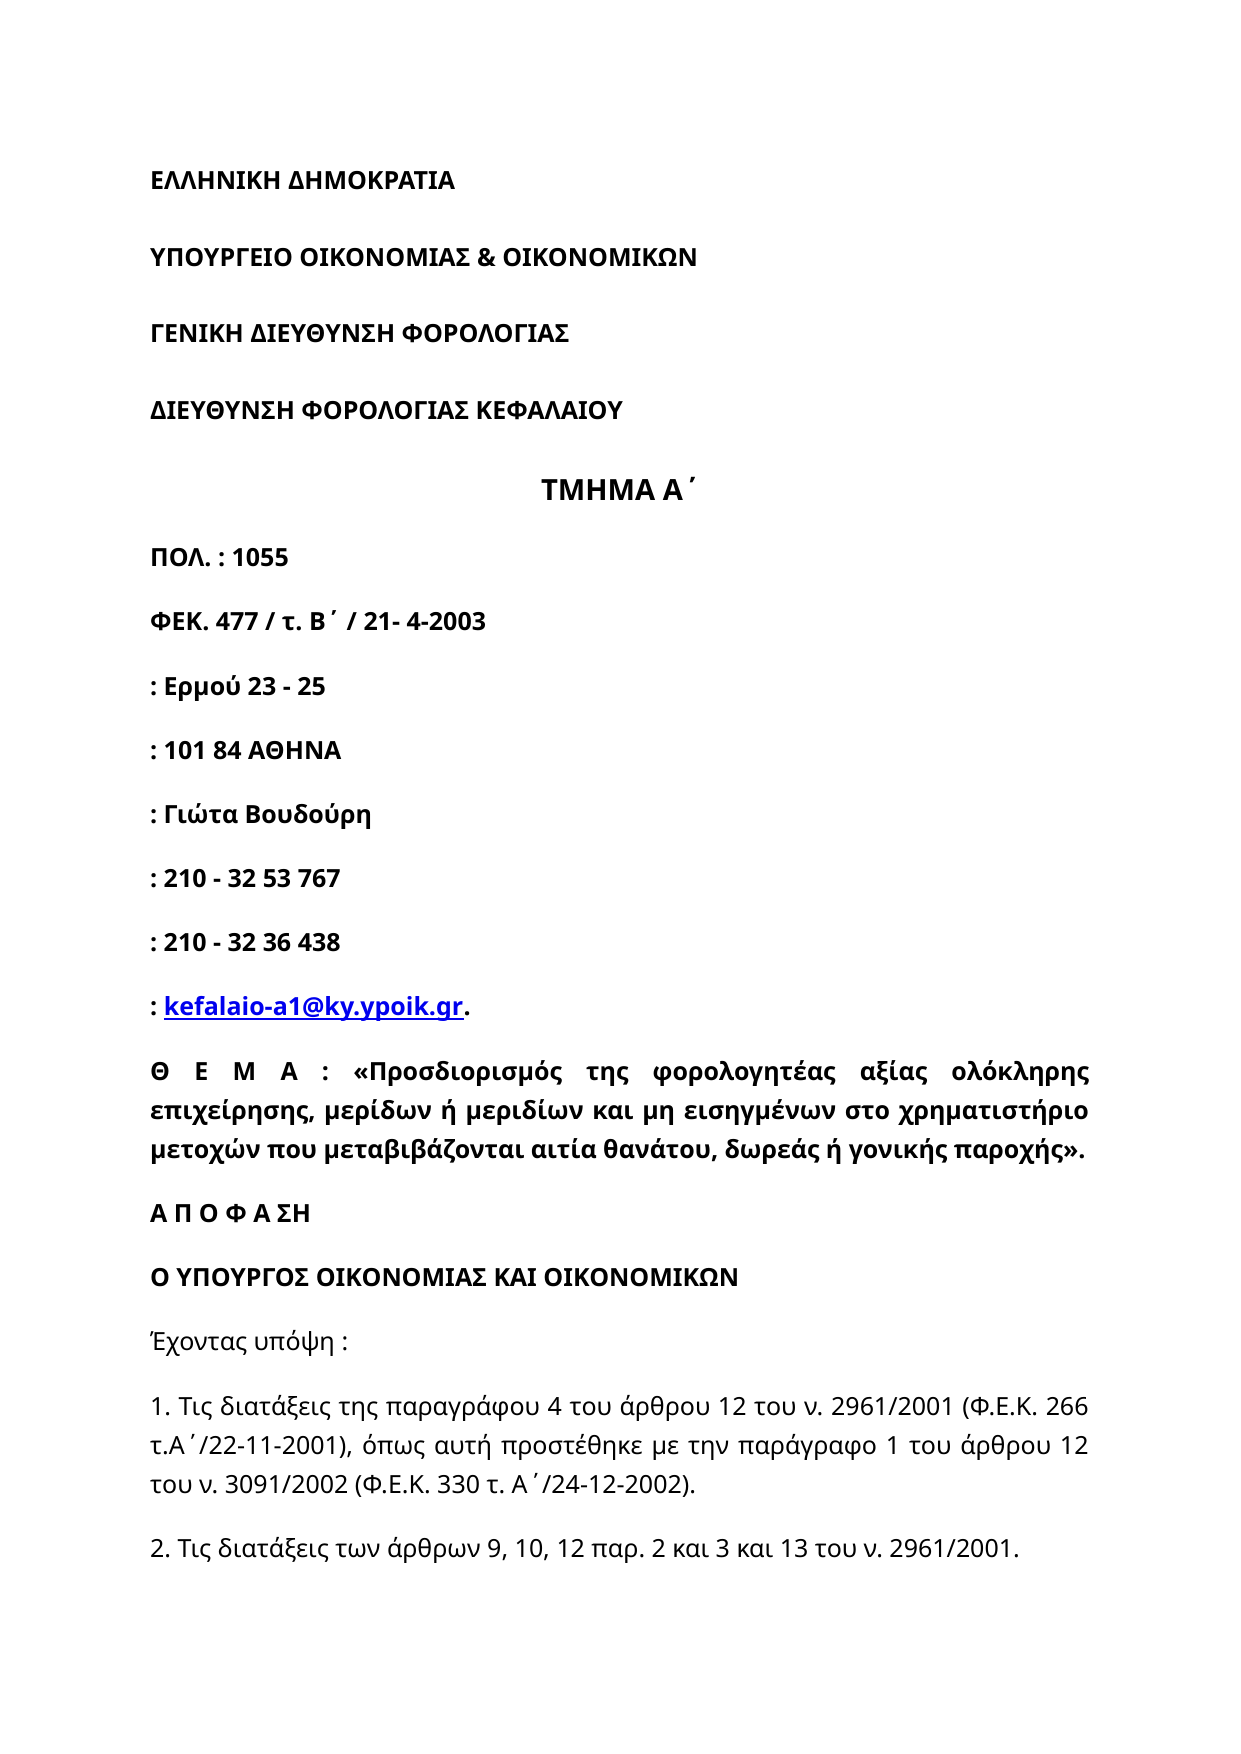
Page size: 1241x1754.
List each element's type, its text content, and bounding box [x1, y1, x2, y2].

text Θ Ε Μ Α : «Προσδιορισμός της φορολογητέας αξίας ολόκληρης επιχείρησης, μερίδων ή μεριδίων και μη εισηγμένων στο χρηματιστήριο μετοχών που μεταβιβάζονται αιτία θανάτου, δωρεάς ή γονικής παροχής». [150, 1053, 1090, 1166]
text : kefalaio-a1@ky.ypoik.gr. [150, 989, 1090, 1023]
text : 101 84 ΑΘΗΝΑ [150, 732, 1090, 766]
text 2. Τις διατάξεις των άρθρων 9, 10, 12 παρ. 2 και 3 και 13 του ν. 2961/2001. [150, 1531, 1090, 1565]
title ΕΛΛΗΝΙΚΗ ΔΗΜΟΚΡΑΤΙΑ [150, 162, 1090, 197]
text : 210 - 32 36 438 [150, 925, 1090, 959]
title ΓΕΝΙΚΗ ΔΙΕΥΘΥΝΣΗ ΦΟΡΟΛΟΓΙΑΣ [150, 316, 1090, 350]
text 1. Τις διατάξεις της παραγράφου 4 του άρθρου 12 του ν. 2961/2001 (Φ.Ε.Κ. 266 τ.Α΄/22-11-2001), όπως αυτή προστέθηκε με την παράγραφο 1 του άρθρου 12 του ν. 3091/2002 (Φ.Ε.Κ. 330 τ. Α΄/24-12-2002). [150, 1388, 1090, 1501]
text Α Π Ο Φ Α ΣΗ [150, 1196, 1090, 1230]
text ΦΕΚ. 477 / τ. Β΄ / 21- 4-2003 [150, 604, 1090, 638]
text ΠΟΛ. : 1055 [150, 540, 1090, 574]
title ΔΙΕΥΘΥΝΣΗ ΦΟΡΟΛΟΓΙΑΣ ΚΕΦΑΛΑΙΟΥ [150, 392, 1090, 427]
text : Ερμού 23 - 25 [150, 668, 1090, 702]
text Ο ΥΠΟΥΡΓΟΣ ΟΙΚΟΝΟΜΙΑΣ ΚΑΙ ΟΙΚΟΝΟΜΙΚΩΝ [150, 1260, 1090, 1294]
text Έχοντας υπόψη : [150, 1324, 1090, 1358]
title ΥΠΟΥΡΓΕΙΟ ΟΙΚΟΝΟΜΙΑΣ & ΟΙΚΟΝΟΜΙΚΩΝ [150, 239, 1090, 273]
subtitle ΤΜΗΜΑ Α΄ [150, 469, 1090, 509]
text : 210 - 32 53 767 [150, 861, 1090, 895]
text : Γιώτα Βουδούρη [150, 796, 1090, 831]
